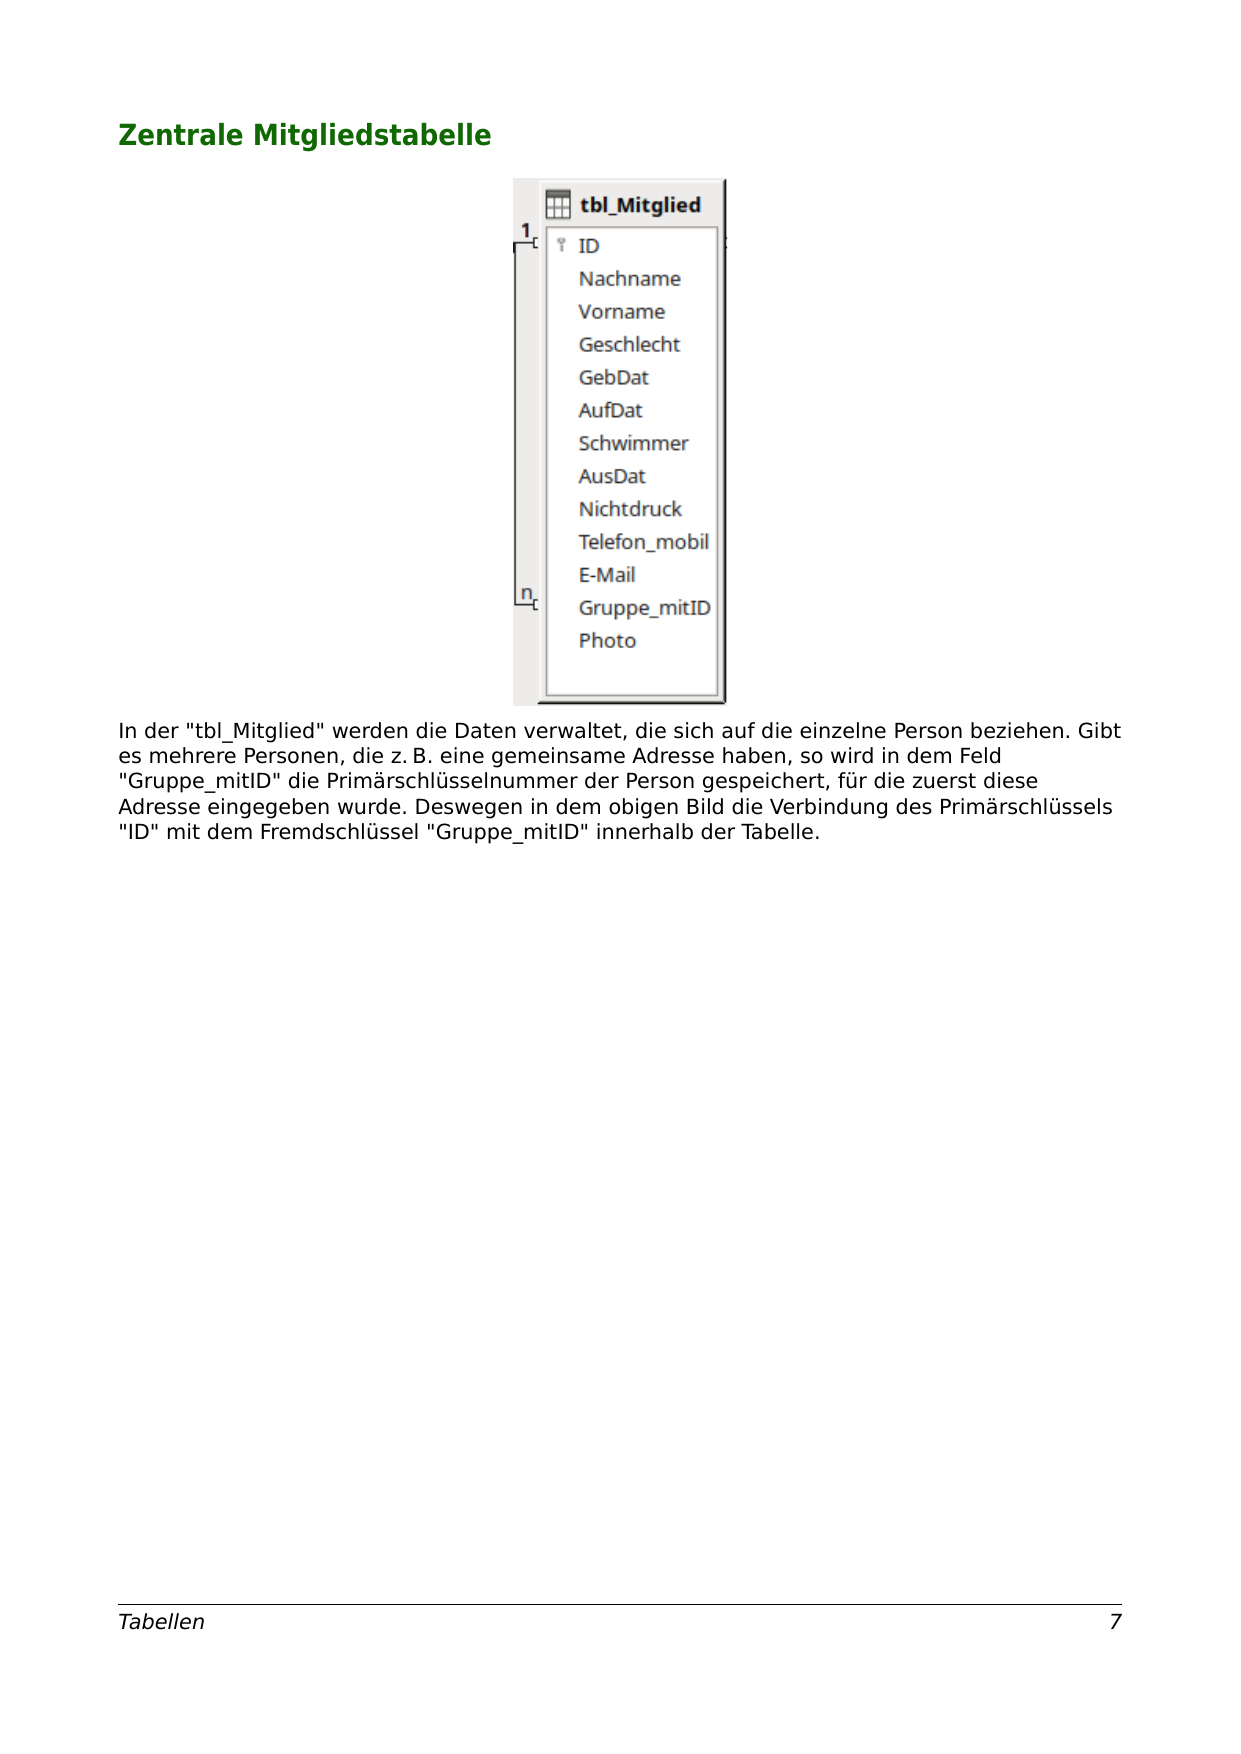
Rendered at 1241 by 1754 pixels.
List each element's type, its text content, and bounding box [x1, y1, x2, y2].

picture [513, 178, 728, 706]
subtitle Zentrale Mitgliedstabelle [118, 118, 1122, 152]
text In der "tbl_Mitglied" werden die Daten verwaltet, die sich auf die einzelne Person beziehen. Gibt es mehrere Personen, die z. B. eine gemeinsame Adresse haben, so wird in dem Feld "Gruppe_mitID" die Primärschlüsselnummer der Person gespeichert, für die zuerst diese Adresse eingegeben wurde. Deswegen in dem obigen Bild die Verbindung des Primärschlüssels "ID" mit dem Fremdschlüssel "Gruppe_mitID" innerhalb der Tabelle. [118, 719, 1122, 845]
